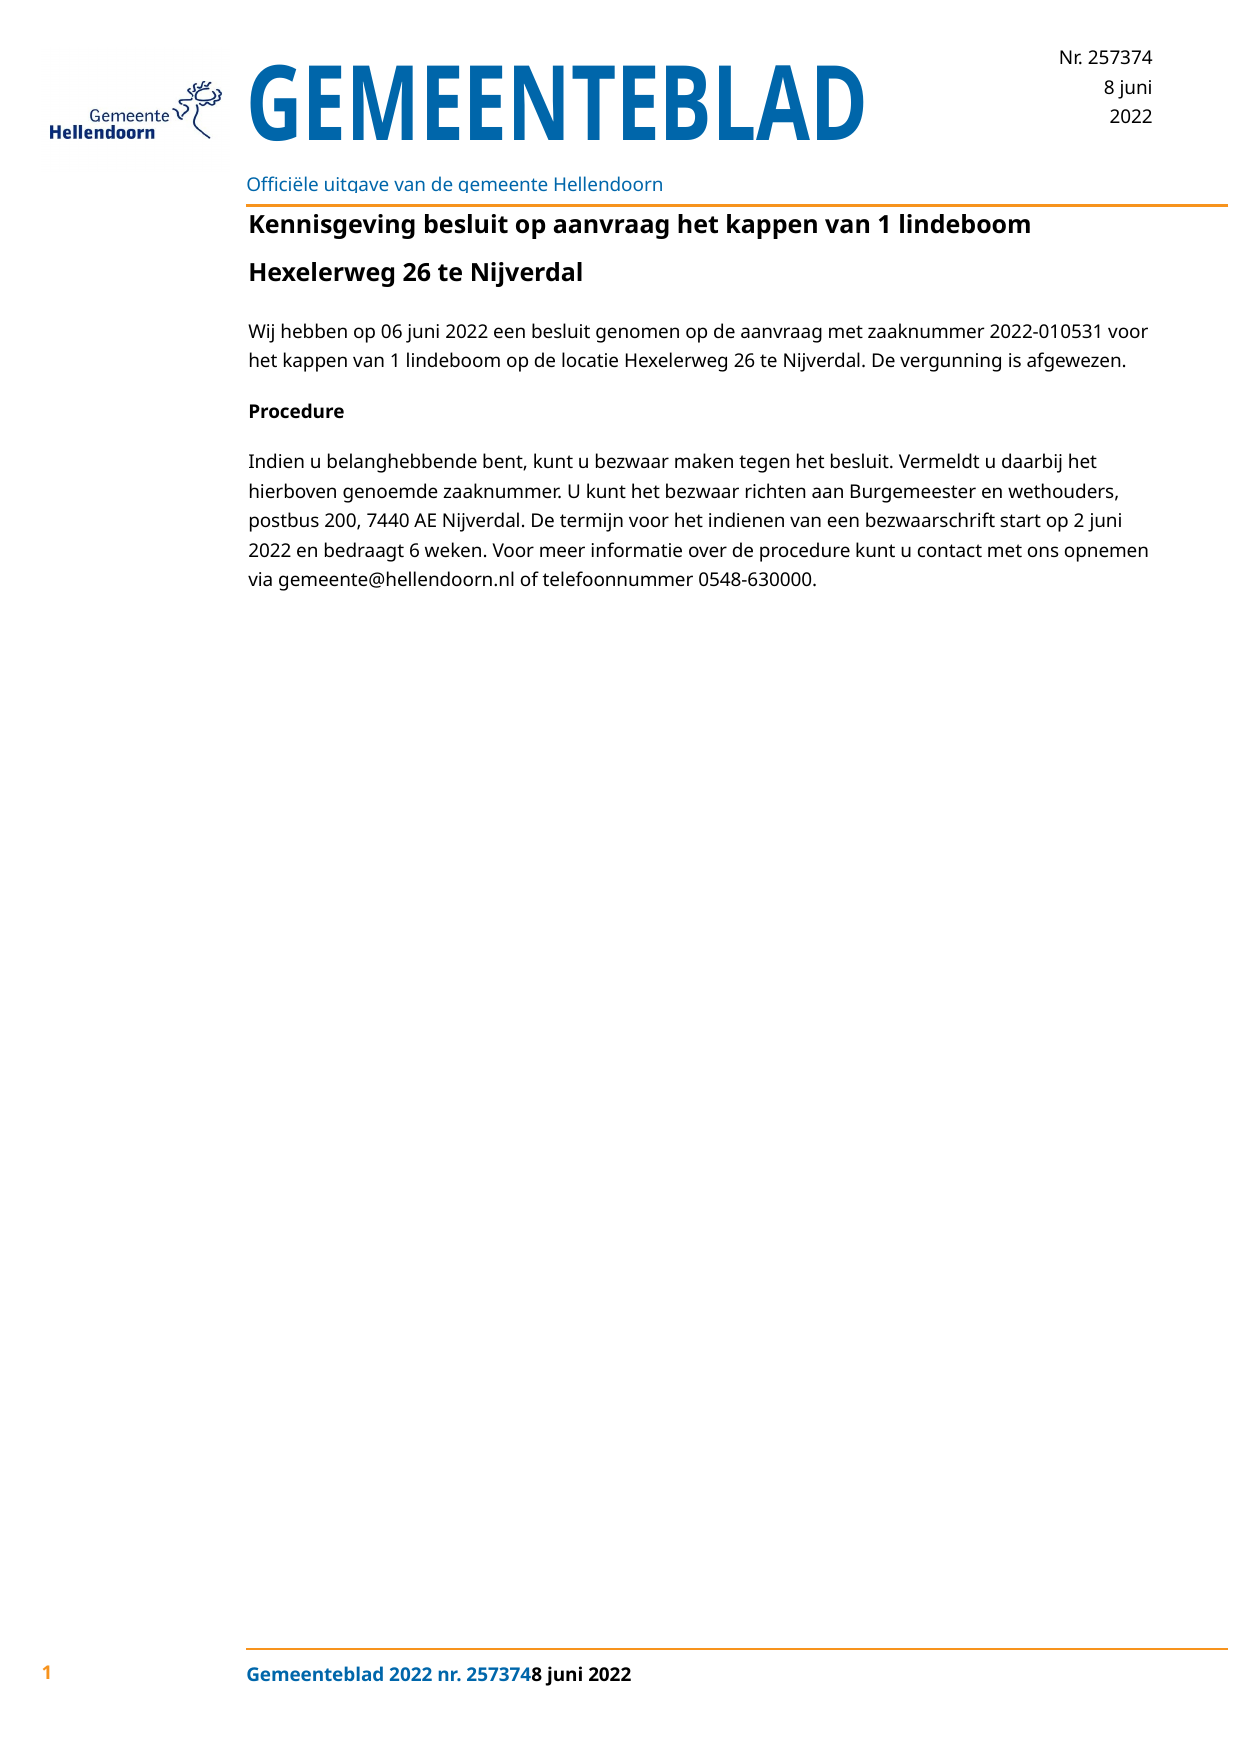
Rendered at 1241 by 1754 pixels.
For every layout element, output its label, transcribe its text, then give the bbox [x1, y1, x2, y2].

text Procedure [248, 398, 1152, 424]
picture [41, 47, 231, 172]
text Kennisgeving besluit op aanvraag het kappen van 1 lindeboom Hexelerweg 26 te Nijverdal [248, 207, 1152, 288]
text Indien u belanghebbende bent, kunt u bezwaar maken tegen het besluit. Vermeldt u daarbij het hierboven genoemde zaaknummer. U kunt het bezwaar richten aan Burgemeester en wethouders, postbus 200, 7440 AE Nijverdal. De termijn voor het indienen van een bezwaarschrift start op 2 juni 2022 en bedraagt 6 weken. Voor meer informatie over de procedure kunt u contact met ons opnemen via gemeente@hellendoorn.nl of telefoonnummer 0548-630000. [248, 448, 1152, 592]
text Wij hebben op 06 juni 2022 een besluit genomen op de aanvraag met zaaknummer 2022-010531 voor het kappen van 1 lindeboom op de locatie Hexelerweg 26 te Nijverdal. De vergunning is afgewezen. [248, 318, 1152, 373]
